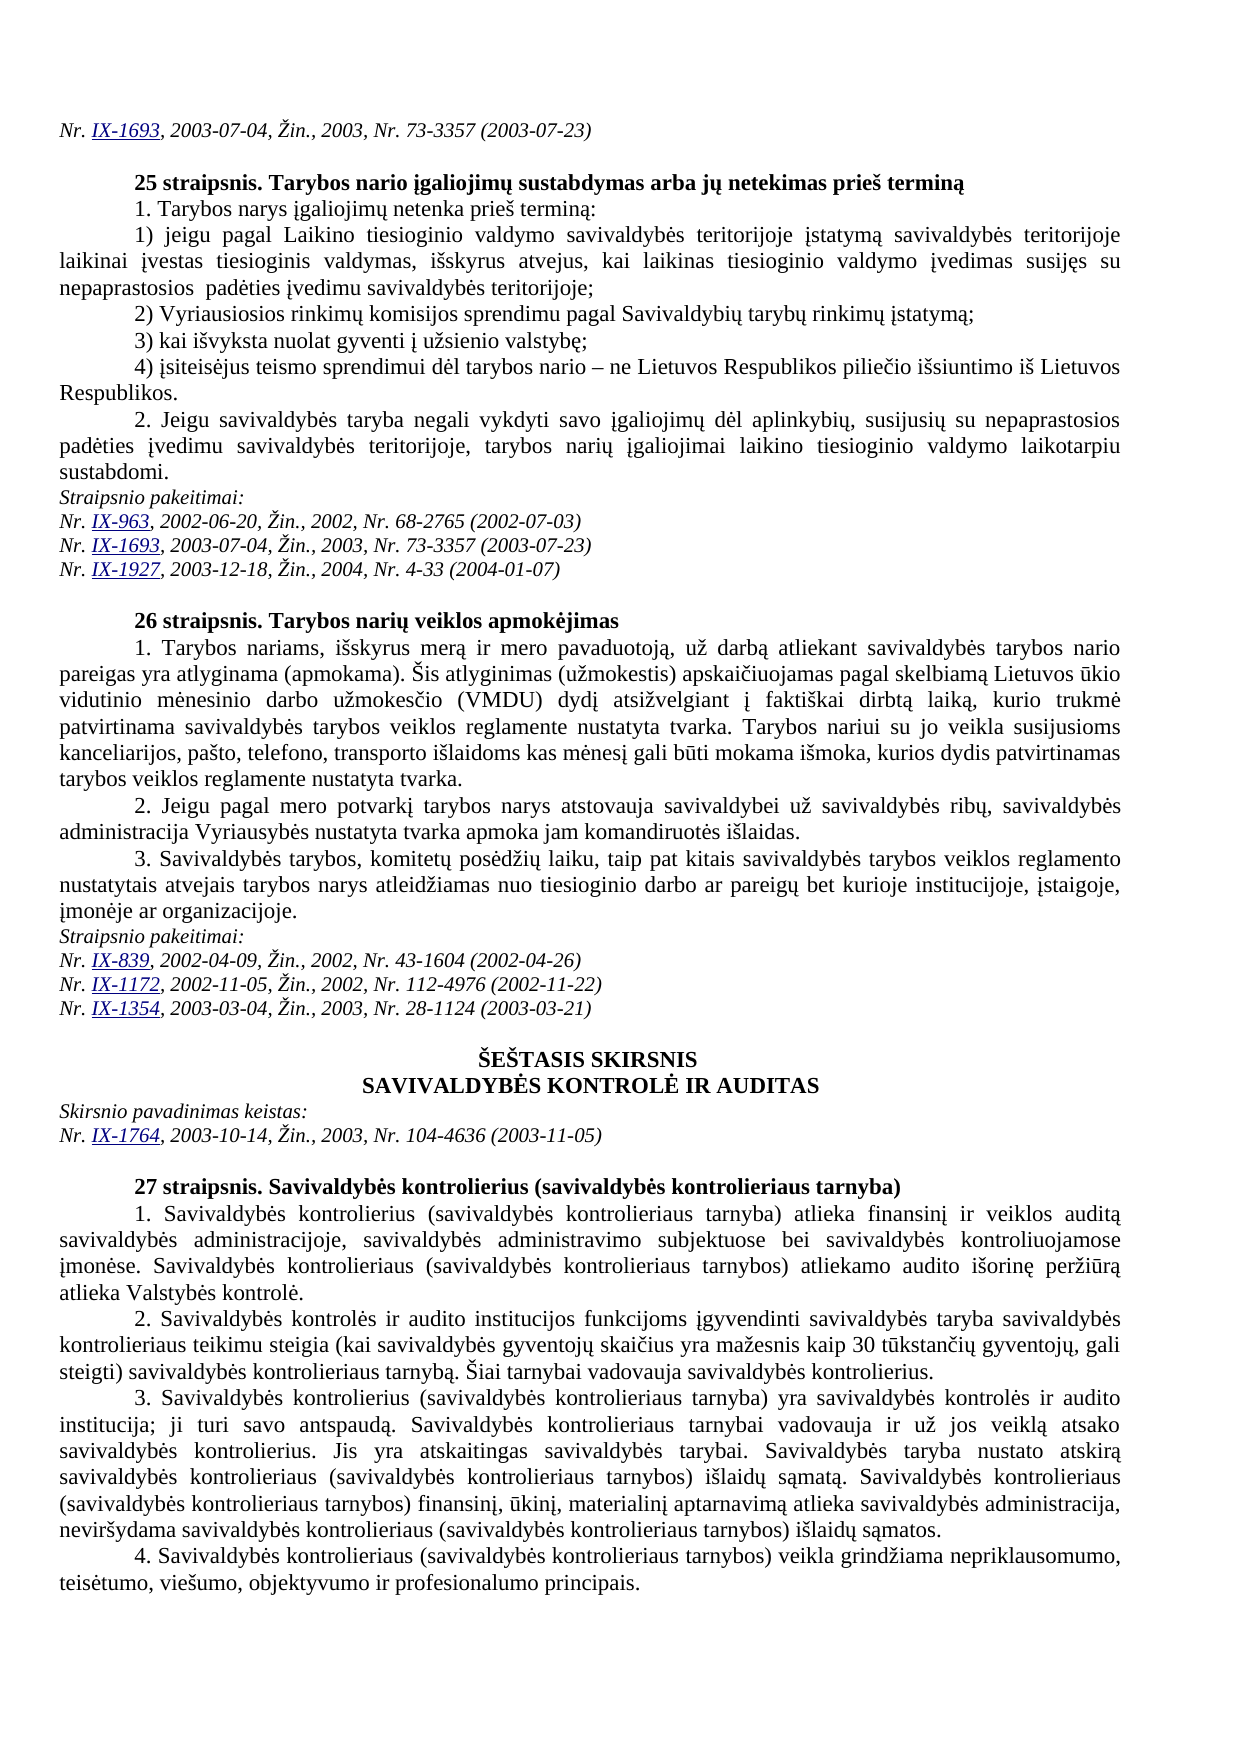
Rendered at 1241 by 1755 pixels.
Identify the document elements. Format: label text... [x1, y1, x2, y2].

text 4) įsiteisėjus teismo sprendimui dėl tarybos nario – ne Lietuvos Respublikos piliečio išsiuntimo iš Lietuvos Respublikos. [59, 353, 1122, 406]
text Nr. IX-1693, 2003-07-04, Žin., 2003, Nr. 73-3357 (2003-07-23) [59, 118, 1122, 142]
text 26 straipsnis. Tarybos narių veiklos apmokėjimas [59, 607, 1122, 634]
text 25 straipsnis. Tarybos nario įgaliojimų sustabdymas arba jų netekimas prieš terminą [134, 168, 1122, 195]
text 1. Tarybos nariams, išskyrus merą ir mero pavaduotoją, už darbą atliekant savivaldybės tarybos nario pareigas yra atlyginama (apmokama). Šis atlyginimas (užmokestis) apskaičiuojamas pagal skelbiamą Lietuvos ūkio vidutinio mėnesinio darbo užmokesčio (VMDU) dydį atsižvelgiant į faktiškai dirbtą laiką, kurio trukmė patvirtinama savivaldybės tarybos veiklos reglamente nustatyta tvarka. Tarybos nariui su jo veikla susijusioms kanceliarijos, pašto, telefono, transporto išlaidoms kas mėnesį gali būti mokama išmoka, kurios dydis patvirtinamas tarybos veiklos reglamente nustatyta tvarka. [59, 634, 1122, 792]
text Nr. IX-839, 2002-04-09, Žin., 2002, Nr. 43-1604 (2002-04-26) [59, 948, 1122, 972]
text Nr. IX-1764, 2003-10-14, Žin., 2003, Nr. 104-4636 (2003-11-05) [59, 1123, 1122, 1147]
text 3) kai išvyksta nuolat gyventi į užsienio valstybę; [59, 327, 1122, 353]
text ŠEŠTASIS SKIRSNIS [59, 1046, 1122, 1073]
text Nr. IX-1172, 2002-11-05, Žin., 2002, Nr. 112-4976 (2002-11-22) [59, 972, 1122, 996]
text SAVIVALDYBĖS KONTROLĖ IR AUDITAS [59, 1073, 1122, 1099]
text 1. Tarybos narys įgaliojimų netenka prieš terminą: [134, 195, 1122, 221]
text 2. Jeigu savivaldybės taryba negali vykdyti savo įgaliojimų dėl aplinkybių, susijusių su nepaprastosios padėties įvedimu savivaldybės teritorijoje, tarybos narių įgaliojimai laikino tiesioginio valdymo laikotarpiu sustabdomi. [59, 406, 1122, 485]
text Skirsnio pavadinimas keistas: [59, 1099, 1122, 1123]
text Nr. IX-1354, 2003-03-04, Žin., 2003, Nr. 28-1124 (2003-03-21) [59, 996, 1122, 1020]
text Nr. IX-963, 2002-06-20, Žin., 2002, Nr. 68-2765 (2002-07-03) [59, 509, 1122, 533]
text 1) jeigu pagal Laikino tiesioginio valdymo savivaldybės teritorijoje įstatymą savivaldybės teritorijoje laikinai įvestas tiesioginis valdymas, išskyrus atvejus, kai laikinas tiesioginio valdymo įvedimas susijęs su nepaprastosios padėties įvedimu savivaldybės teritorijoje; [59, 221, 1122, 300]
text 1. Savivaldybės kontrolierius (savivaldybės kontrolieriaus tarnyba) atlieka finansinį ir veiklos auditą savivaldybės administracijoje, savivaldybės administravimo subjektuose bei savivaldybės kontroliuojamose įmonėse. Savivaldybės kontrolieriaus (savivaldybės kontrolieriaus tarnybos) atliekamo audito išorinę peržiūrą atlieka Valstybės kontrolė. [59, 1200, 1122, 1305]
text 3. Savivaldybės kontrolierius (savivaldybės kontrolieriaus tarnyba) yra savivaldybės kontrolės ir audito institucija; ji turi savo antspaudą. Savivaldybės kontrolieriaus tarnybai vadovauja ir už jos veiklą atsako savivaldybės kontrolierius. Jis yra atskaitingas savivaldybės tarybai. Savivaldybės taryba nustato atskirą savivaldybės kontrolieriaus (savivaldybės kontrolieriaus tarnybos) išlaidų sąmatą. Savivaldybės kontrolieriaus (savivaldybės kontrolieriaus tarnybos) finansinį, ūkinį, materialinį aptarnavimą atlieka savivaldybės administracija, neviršydama savivaldybės kontrolieriaus (savivaldybės kontrolieriaus tarnybos) išlaidų sąmatos. [59, 1384, 1122, 1542]
text 2) Vyriausiosios rinkimų komisijos sprendimu pagal Savivaldybių tarybų rinkimų įstatymą; [59, 300, 1122, 327]
text 27 straipsnis. Savivaldybės kontrolierius (savivaldybės kontrolieriaus tarnyba) [134, 1173, 1122, 1200]
text Nr. IX-1927, 2003-12-18, Žin., 2004, Nr. 4-33 (2004-01-07) [59, 557, 1122, 581]
text Straipsnio pakeitimai: [59, 924, 1122, 948]
text 4. Savivaldybės kontrolieriaus (savivaldybės kontrolieriaus tarnybos) veikla grindžiama nepriklausomumo, teisėtumo, viešumo, objektyvumo ir profesionalumo principais. [59, 1542, 1122, 1595]
text Nr. IX-1693, 2003-07-04, Žin., 2003, Nr. 73-3357 (2003-07-23) [59, 533, 1122, 557]
text 2. Jeigu pagal mero potvarkį tarybos narys atstovauja savivaldybei už savivaldybės ribų, savivaldybės administracija Vyriausybės nustatyta tvarka apmoka jam komandiruotės išlaidas. [59, 792, 1122, 844]
text Straipsnio pakeitimai: [59, 485, 1122, 509]
text 2. Savivaldybės kontrolės ir audito institucijos funkcijoms įgyvendinti savivaldybės taryba savivaldybės kontrolieriaus teikimu steigia (kai savivaldybės gyventojų skaičius yra mažesnis kaip 30 tūkstančių gyventojų, gali steigti) savivaldybės kontrolieriaus tarnybą. Šiai tarnybai vadovauja savivaldybės kontrolierius. [59, 1305, 1122, 1384]
text 3. Savivaldybės tarybos, komitetų posėdžių laiku, taip pat kitais savivaldybės tarybos veiklos reglamento nustatytais atvejais tarybos narys atleidžiamas nuo tiesioginio darbo ar pareigų bet kurioje institucijoje, įstaigoje, įmonėje ar organizacijoje. [59, 844, 1122, 924]
